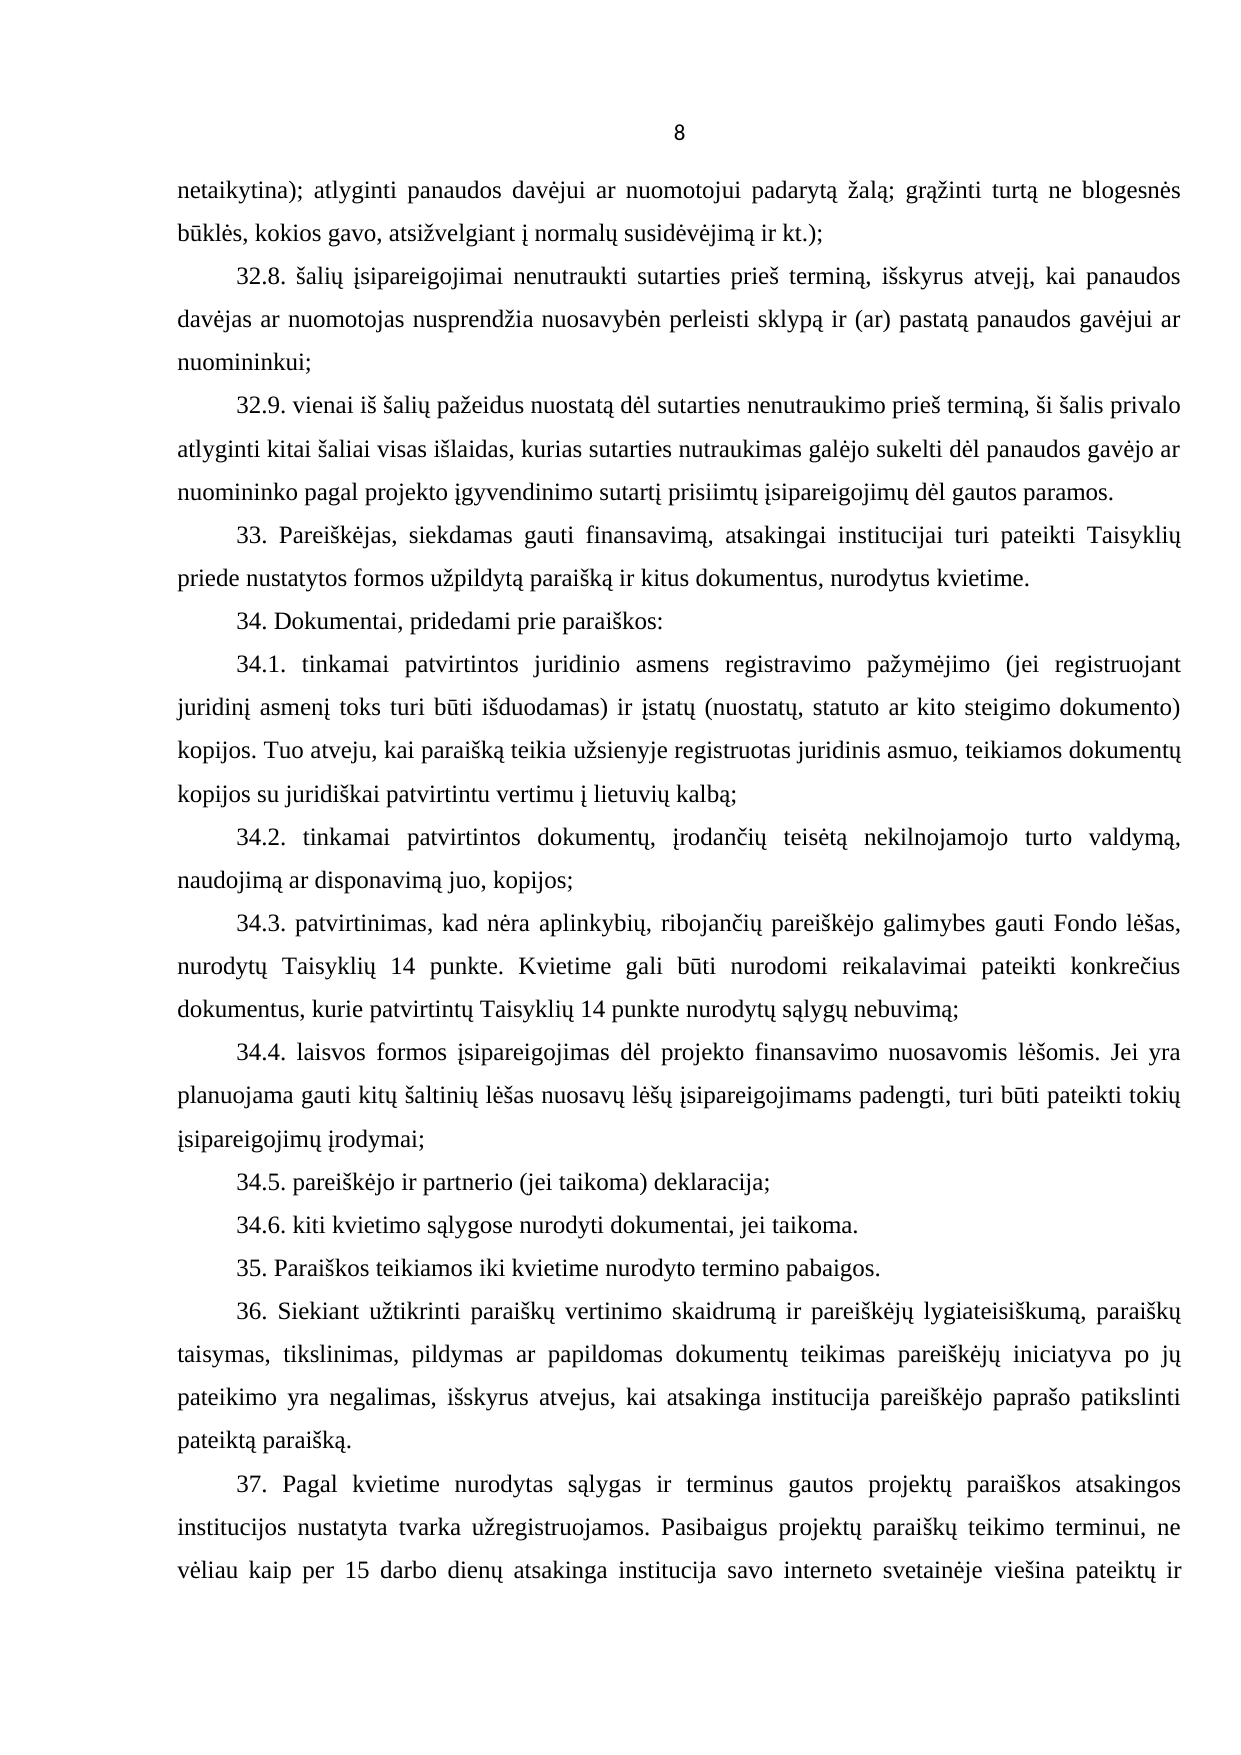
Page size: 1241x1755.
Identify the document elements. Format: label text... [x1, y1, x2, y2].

text 34.3. patvirtinimas, kad nėra aplinkybių, ribojančių pareiškėjo galimybes gauti Fondo lėšas, nurodytų Taisyklių 14 punkte. Kvietime gali būti nurodomi reikalavimai pateikti konkrečius dokumentus, kurie patvirtintų Taisyklių 14 punkte nurodytų sąlygų nebuvimą; [177, 908, 1182, 1023]
text 34.1. tinkamai patvirtintos juridinio asmens registravimo pažymėjimo (jei registruojant juridinį asmenį toks turi būti išduodamas) ir įstatų (nuostatų, statuto ar kito steigimo dokumento) kopijos. Tuo atveju, kai paraišką teikia užsienyje registruotas juridinis asmuo, teikiamos dokumentų kopijos su juridiškai patvirtintu vertimu į lietuvių kalbą; [177, 649, 1182, 807]
text netaikytina); atlyginti panaudos davėjui ar nuomotojui padarytą žalą; grąžinti turtą ne blogesnės būklės, kokios gavo, atsižvelgiant į normalų susidėvėjimą ir kt.); [177, 175, 1182, 247]
text 33. Pareiškėjas, siekdamas gauti finansavimą, atsakingai institucijai turi pateikti Taisyklių priede nustatytos formos užpildytą paraišką ir kitus dokumentus, nurodytus kvietime. [177, 520, 1182, 592]
text 32.9. vienai iš šalių pažeidus nuostatą dėl sutarties nenutraukimo prieš terminą, ši šalis privalo atlyginti kitai šaliai visas išlaidas, kurias sutarties nutraukimas galėjo sukelti dėl panaudos gavėjo ar nuomininko pagal projekto įgyvendinimo sutartį prisiimtų įsipareigojimų dėl gautos paramos. [177, 391, 1182, 506]
text 35. Paraiškos teikiamos iki kvietime nurodyto termino pabaigos. [177, 1253, 1182, 1282]
text 34.4. laisvos formos įsipareigojimas dėl projekto finansavimo nuosavomis lėšomis. Jei yra planuojama gauti kitų šaltinių lėšas nuosavų lėšų įsipareigojimams padengti, turi būti pateikti tokių įsipareigojimų įrodymai; [177, 1037, 1182, 1152]
text 34.2. tinkamai patvirtintos dokumentų, įrodančių teisėtą nekilnojamojo turto valdymą, naudojimą ar disponavimą juo, kopijos; [177, 822, 1182, 894]
text 36. Siekiant užtikrinti paraiškų vertinimo skaidrumą ir pareiškėjų lygiateisiškumą, paraiškų taisymas, tikslinimas, pildymas ar papildomas dokumentų teikimas pareiškėjų iniciatyva po jų pateikimo yra negalimas, išskyrus atvejus, kai atsakinga institucija pareiškėjo paprašo patikslinti pateiktą paraišką. [177, 1296, 1182, 1454]
text 34. Dokumentai, pridedami prie paraiškos: [177, 606, 1182, 635]
text 32.8. šalių įsipareigojimai nenutraukti sutarties prieš terminą, išskyrus atvejį, kai panaudos davėjas ar nuomotojas nusprendžia nuosavybėn perleisti sklypą ir (ar) pastatą panaudos gavėjui ar nuomininkui; [177, 261, 1182, 376]
text 34.5. pareiškėjo ir partnerio (jei taikoma) deklaracija; [177, 1167, 1182, 1196]
text 34.6. kiti kvietimo sąlygose nurodyti dokumentai, jei taikoma. [177, 1210, 1182, 1239]
text 37. Pagal kvietime nurodytas sąlygas ir terminus gautos projektų paraiškos atsakingos institucijos nustatyta tvarka užregistruojamos. Pasibaigus projektų paraiškų teikimo terminui, ne vėliau kaip per 15 darbo dienų atsakinga institucija savo interneto svetainėje viešina pateiktų ir [177, 1469, 1182, 1584]
